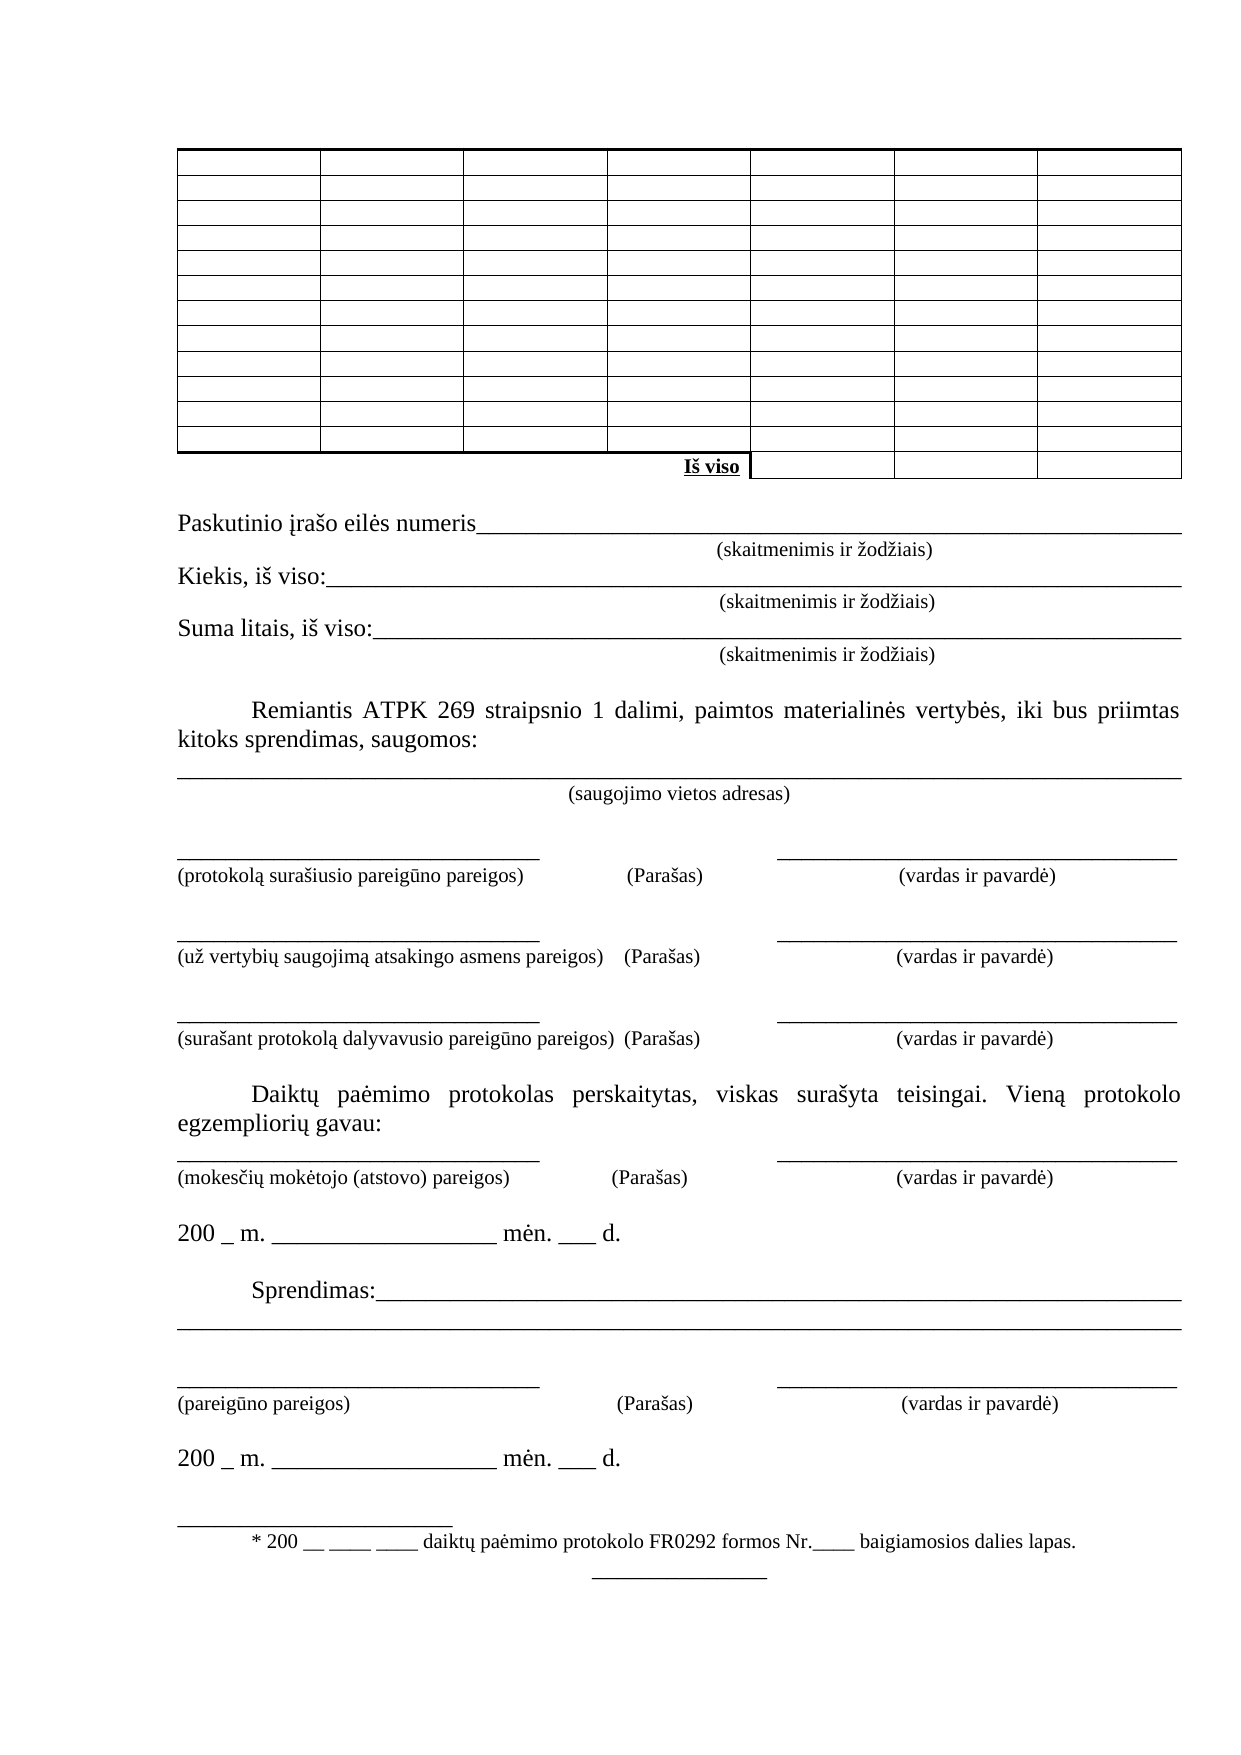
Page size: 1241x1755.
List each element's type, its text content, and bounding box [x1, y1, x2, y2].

table_cell [464, 352, 607, 376]
table_cell [751, 151, 894, 175]
table_cell [752, 452, 894, 478]
table_cell [321, 176, 463, 200]
text * 200 __ ____ ____ daiktų paėmimo protokolo FR0292 formos Nr.____ baigiamosios dalies lapas. [177, 1529, 1181, 1553]
table_cell [751, 427, 894, 451]
table_cell [895, 301, 1037, 325]
table_cell [751, 377, 894, 401]
table_cell [751, 276, 894, 300]
text Kiekis, iš viso: [177, 561, 1181, 589]
table_cell [751, 402, 894, 426]
table_cell [751, 352, 894, 376]
table_cell [178, 427, 320, 451]
text (saugojimo vietos adresas) [177, 781, 1181, 805]
table_cell [608, 201, 750, 225]
table_cell [464, 176, 607, 200]
table_cell [178, 201, 320, 225]
table_cell [321, 427, 463, 451]
table_cell [895, 402, 1037, 426]
table_cell [895, 326, 1037, 351]
table_cell [178, 301, 320, 325]
table_cell [178, 402, 320, 426]
table_cell [178, 377, 320, 401]
table_cell [608, 402, 750, 426]
table_cell [1038, 402, 1181, 426]
table_cell [751, 326, 894, 351]
table_cell [1038, 251, 1181, 275]
table_cell [321, 251, 463, 275]
table_cell [321, 226, 463, 250]
table_cell [1038, 377, 1181, 401]
table_cell [1038, 452, 1181, 478]
table_cell [895, 452, 1037, 478]
table_cell [895, 276, 1037, 300]
text Remiantis ATPK 269 straipsnio 1 dalimi, paimtos materialinės vertybės, iki bus priimtas kitoks sprendimas, saugomos: [177, 695, 1181, 753]
table_cell [1038, 151, 1181, 175]
table_cell [178, 251, 320, 275]
text (surašant protokolą dalyvavusio pareigūno pareigos) (Parašas) (vardas ir pavardė) [177, 1026, 1181, 1050]
table_cell [608, 427, 750, 451]
text (skaitmenimis ir žodžiais) [177, 537, 1181, 561]
table_cell [751, 301, 894, 325]
table_cell [464, 226, 607, 250]
table_cell [1038, 276, 1181, 300]
table_cell [321, 377, 463, 401]
text Paskutinio įrašo eilės numeris [177, 508, 1181, 537]
table_cell [178, 226, 320, 250]
table_cell [321, 352, 463, 376]
text (skaitmenimis ir žodžiais) [177, 642, 1181, 666]
text Daiktų paėmimo protokolas perskaitytas, viskas surašyta teisingai. Vieną protokolo egzempliorių gavau: [177, 1079, 1181, 1136]
table_cell [321, 201, 463, 225]
table_cell [321, 151, 463, 175]
text (mokesčių mokėtojo (atstovo) pareigos) (Parašas) (vardas ir pavardė) [177, 1165, 1181, 1189]
table_cell [751, 201, 894, 225]
table_cell [464, 151, 607, 175]
text (už vertybių saugojimą atsakingo asmens pareigos) (Parašas) (vardas ir pavardė) [177, 944, 1181, 968]
table_cell [751, 226, 894, 250]
text Suma litais, iš viso: [177, 613, 1181, 642]
table_cell [895, 201, 1037, 225]
table_cell [321, 276, 463, 300]
text 200 _ m. __________________ mėn. ___ d. [177, 1443, 1181, 1472]
table_cell [608, 326, 750, 351]
table_cell [1038, 427, 1181, 451]
table_cell [895, 427, 1037, 451]
table_cell [178, 352, 320, 376]
table_cell [608, 226, 750, 250]
table_cell [464, 276, 607, 300]
table_cell [895, 226, 1037, 250]
table_cell [321, 402, 463, 426]
table_cell [608, 301, 750, 325]
text ______________________ [177, 1501, 1181, 1529]
table_cell [178, 276, 320, 300]
text 200 _ m. __________________ mėn. ___ d. [177, 1218, 1181, 1247]
text (pareigūno pareigos) (Parašas) (vardas ir pavardė) [177, 1390, 1181, 1414]
table_cell [751, 251, 894, 275]
table_cell [178, 176, 320, 200]
table_cell [464, 402, 607, 426]
table_cell [464, 301, 607, 325]
table_cell [1038, 301, 1181, 325]
table_cell Iš viso [177, 454, 749, 478]
table_cell [608, 352, 750, 376]
table_cell [464, 251, 607, 275]
table_cell [1038, 226, 1181, 250]
table_cell [464, 326, 607, 351]
table_cell [895, 151, 1037, 175]
table_cell [464, 377, 607, 401]
table_cell [895, 377, 1037, 401]
table_cell [464, 201, 607, 225]
table_cell [1038, 176, 1181, 200]
table_cell [464, 427, 607, 451]
table_cell [321, 326, 463, 351]
text (protokolą surašiusio pareigūno pareigos) (Parašas) (vardas ir pavardė) [177, 863, 1181, 887]
table_cell [1038, 201, 1181, 225]
table_cell [895, 251, 1037, 275]
table_cell [1038, 352, 1181, 376]
text (skaitmenimis ir žodžiais) [177, 589, 1181, 613]
table_cell [608, 377, 750, 401]
table_cell [1038, 326, 1181, 351]
table_cell [608, 176, 750, 200]
text ______________ [177, 1553, 1181, 1582]
table_cell [608, 276, 750, 300]
table_cell [178, 326, 320, 351]
table_cell [895, 352, 1037, 376]
text Sprendimas: [177, 1275, 1181, 1304]
table_cell [895, 176, 1037, 200]
table_cell [751, 176, 894, 200]
table_cell [608, 151, 750, 175]
table_cell [321, 301, 463, 325]
table_cell [178, 151, 320, 175]
table_cell [608, 251, 750, 275]
